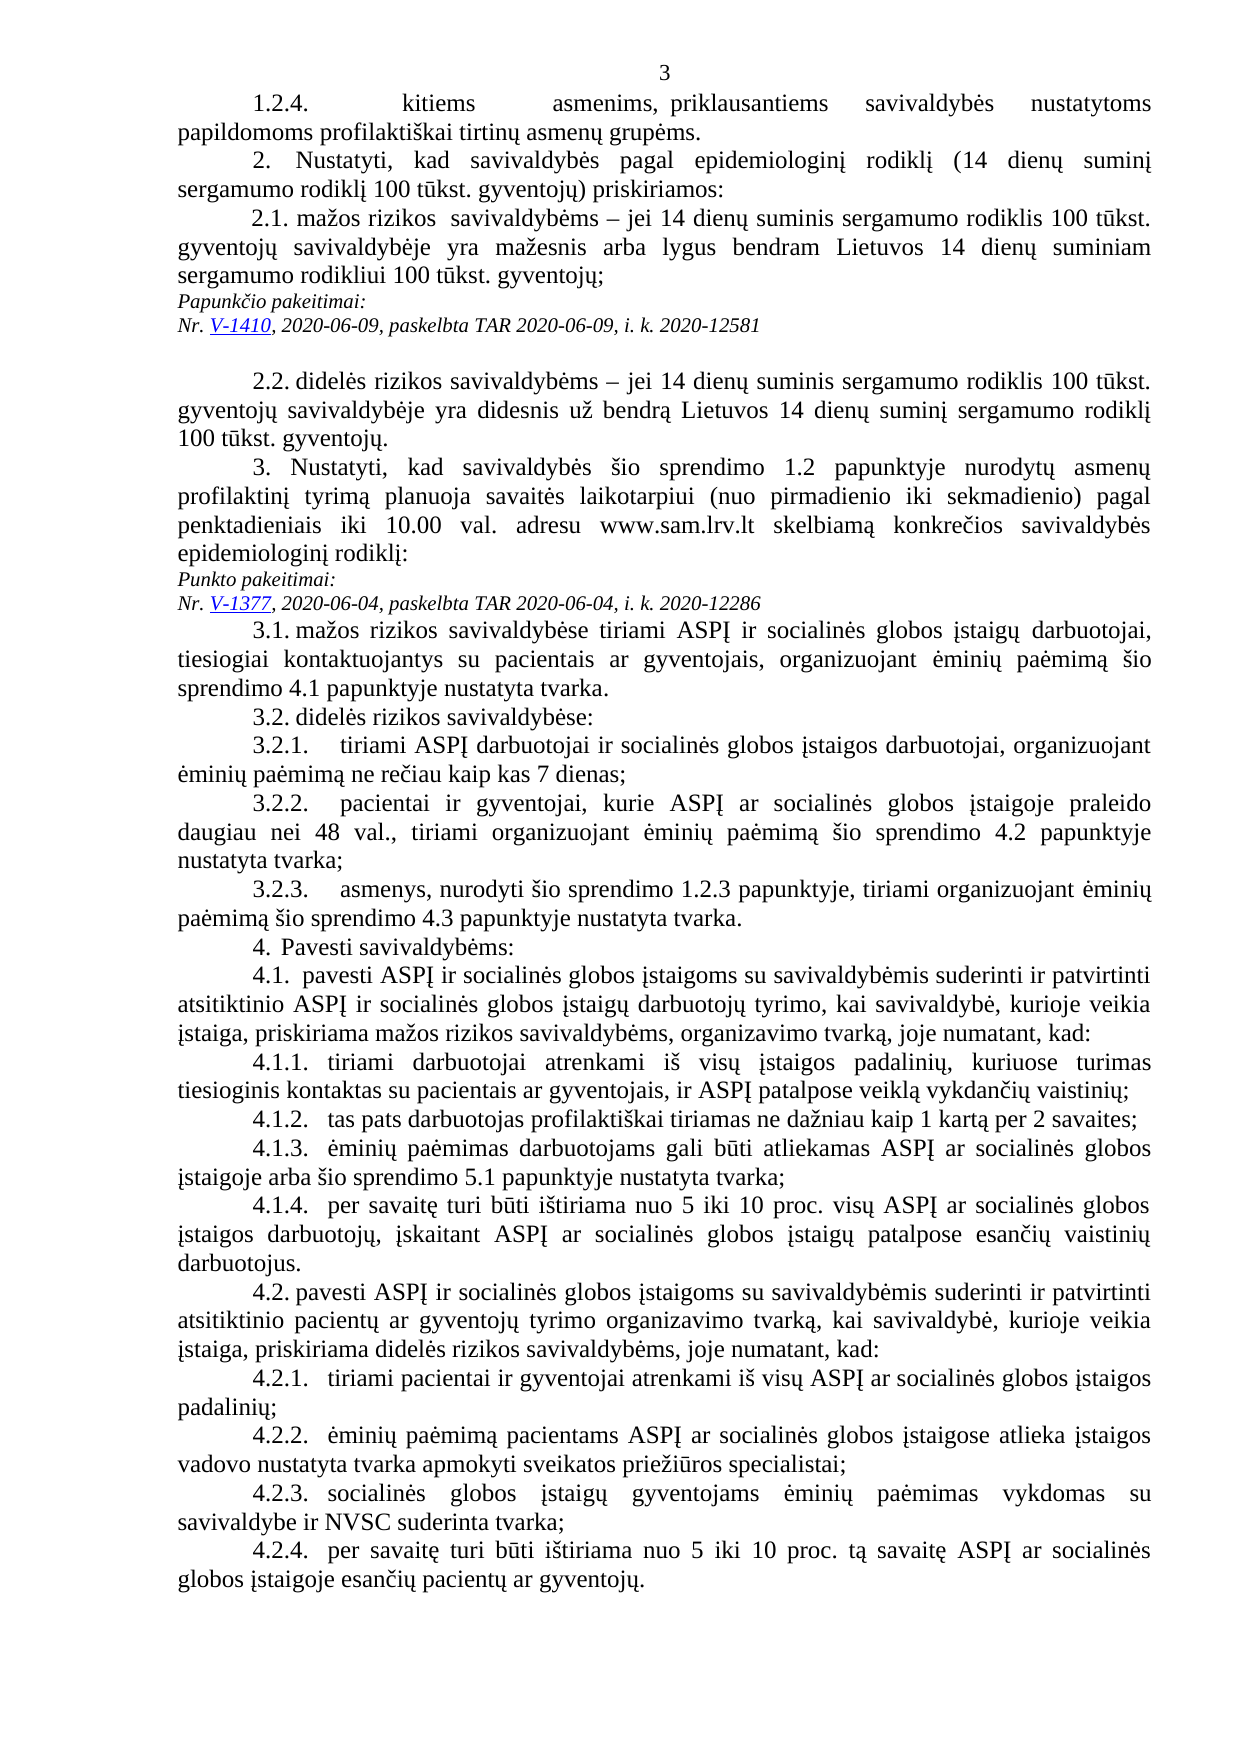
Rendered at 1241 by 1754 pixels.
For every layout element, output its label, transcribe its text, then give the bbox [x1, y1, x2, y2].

text Nr. V-1377, 2020-06-04, paskelbta TAR 2020-06-04, i. k. 2020-12286 [177, 591, 1152, 615]
text 4.2.4. per savaitę turi būti ištiriama nuo 5 iki 10 proc. tą savaitę ASPĮ ar socialinės globos įstaigoje esančių pacientų ar gyventojų. [177, 1535, 1152, 1593]
text 4.2.3. socialinės globos įstaigų gyventojams ėminių paėmimas vykdomas su savivaldybe ir NVSC suderinta tvarka; [177, 1478, 1152, 1535]
text Papunkčio pakeitimai: [177, 289, 1152, 313]
text 4.1.1. tiriami darbuotojai atrenkami iš visų įstaigos padalinių, kuriuose turimas tiesioginis kontaktas su pacientais ar gyventojais, ir ASPĮ patalpose veiklą vykdančių vaistinių; [177, 1047, 1152, 1104]
text 3.2.3. asmenys, nurodyti šio sprendimo 1.2.3 papunktyje, tiriami organizuojant ėminių paėmimą šio sprendimo 4.3 papunktyje nustatyta tvarka. [177, 874, 1152, 932]
text 4.2.1. tiriami pacientai ir gyventojai atrenkami iš visų ASPĮ ar socialinės globos įstaigos padalinių; [177, 1363, 1152, 1420]
text Nr. V-1410, 2020-06-09, paskelbta TAR 2020-06-09, i. k. 2020-12581 [177, 313, 1152, 337]
text 3.1. mažos rizikos savivaldybėse tiriami ASPĮ ir socialinės globos įstaigų darbuotojai, tiesiogiai kontaktuojantys su pacientais ar gyventojais, organizuojant ėminių paėmimą šio sprendimo 4.1 papunktyje nustatyta tvarka. [177, 615, 1152, 702]
text 4. Pavesti savivaldybėms: [177, 932, 1152, 960]
text 4.1.4. per savaitę turi būti ištiriama nuo 5 iki 10 proc. visų ASPĮ ar socialinės globos įstaigos darbuotojų, įskaitant ASPĮ ar socialinės globos įstaigų patalpose esančių vaistinių darbuotojus. [177, 1190, 1152, 1277]
text 2.2. didelės rizikos savivaldybėms – jei 14 dienų suminis sergamumo rodiklis 100 tūkst. gyventojų savivaldybėje yra didesnis už bendrą Lietuvos 14 dienų suminį sergamumo rodiklį 100 tūkst. gyventojų. [177, 366, 1152, 452]
text 4.2. pavesti ASPĮ ir socialinės globos įstaigoms su savivaldybėmis suderinti ir patvirtinti atsitiktinio pacientų ar gyventojų tyrimo organizavimo tvarką, kai savivaldybė, kurioje veikia įstaiga, priskiriama didelės rizikos savivaldybėms, joje numatant, kad: [177, 1277, 1152, 1363]
text 3. Nustatyti, kad savivaldybės šio sprendimo 1.2 papunktyje nurodytų asmenų profilaktinį tyrimą planuoja savaitės laikotarpiui (nuo pirmadienio iki sekmadienio) pagal penktadieniais iki 10.00 val. adresu www.sam.lrv.lt skelbiamą konkrečios savivaldybės epidemiologinį rodiklį: [177, 452, 1152, 567]
text 3.2. didelės rizikos savivaldybėse: [177, 702, 1152, 730]
text 3.2.2. pacientai ir gyventojai, kurie ASPĮ ar socialinės globos įstaigoje praleido daugiau nei 48 val., tiriami organizuojant ėminių paėmimą šio sprendimo 4.2 papunktyje nustatyta tvarka; [177, 788, 1152, 874]
text 4.1.2. tas pats darbuotojas profilaktiškai tiriamas ne dažniau kaip 1 kartą per 2 savaites; [177, 1104, 1152, 1133]
text 4.2.2. ėminių paėmimą pacientams ASPĮ ar socialinės globos įstaigose atlieka įstaigos vadovo nustatyta tvarka apmokyti sveikatos priežiūros specialistai; [177, 1420, 1152, 1478]
text Punkto pakeitimai: [177, 567, 1152, 591]
text 3.2.1. tiriami ASPĮ darbuotojai ir socialinės globos įstaigos darbuotojai, organizuojant ėminių paėmimą ne rečiau kaip kas 7 dienas; [177, 730, 1152, 788]
text 4.1.3. ėminių paėmimas darbuotojams gali būti atliekamas ASPĮ ar socialinės globos įstaigoje arba šio sprendimo 5.1 papunktyje nustatyta tvarka; [177, 1133, 1152, 1190]
text 4.1. pavesti ASPĮ ir socialinės globos įstaigoms su savivaldybėmis suderinti ir patvirtinti atsitiktinio ASPĮ ir socialinės globos įstaigų darbuotojų tyrimo, kai savivaldybė, kurioje veikia įstaiga, priskiriama mažos rizikos savivaldybėms, organizavimo tvarką, joje numatant, kad: [177, 960, 1152, 1047]
text 1.2.4. kitiems asmenims, priklausantiems savivaldybės nustatytoms papildomoms profilaktiškai tirtinų asmenų grupėms. [177, 88, 1152, 145]
text 2. Nustatyti, kad savivaldybės pagal epidemiologinį rodiklį (14 dienų suminį sergamumo rodiklį 100 tūkst. gyventojų) priskiriamos: [177, 145, 1152, 203]
text 2.1. mažos rizikos savivaldybėms – jei 14 dienų suminis sergamumo rodiklis 100 tūkst. gyventojų savivaldybėje yra mažesnis arba lygus bendram Lietuvos 14 dienų suminiam sergamumo rodikliui 100 tūkst. gyventojų; [177, 203, 1152, 289]
